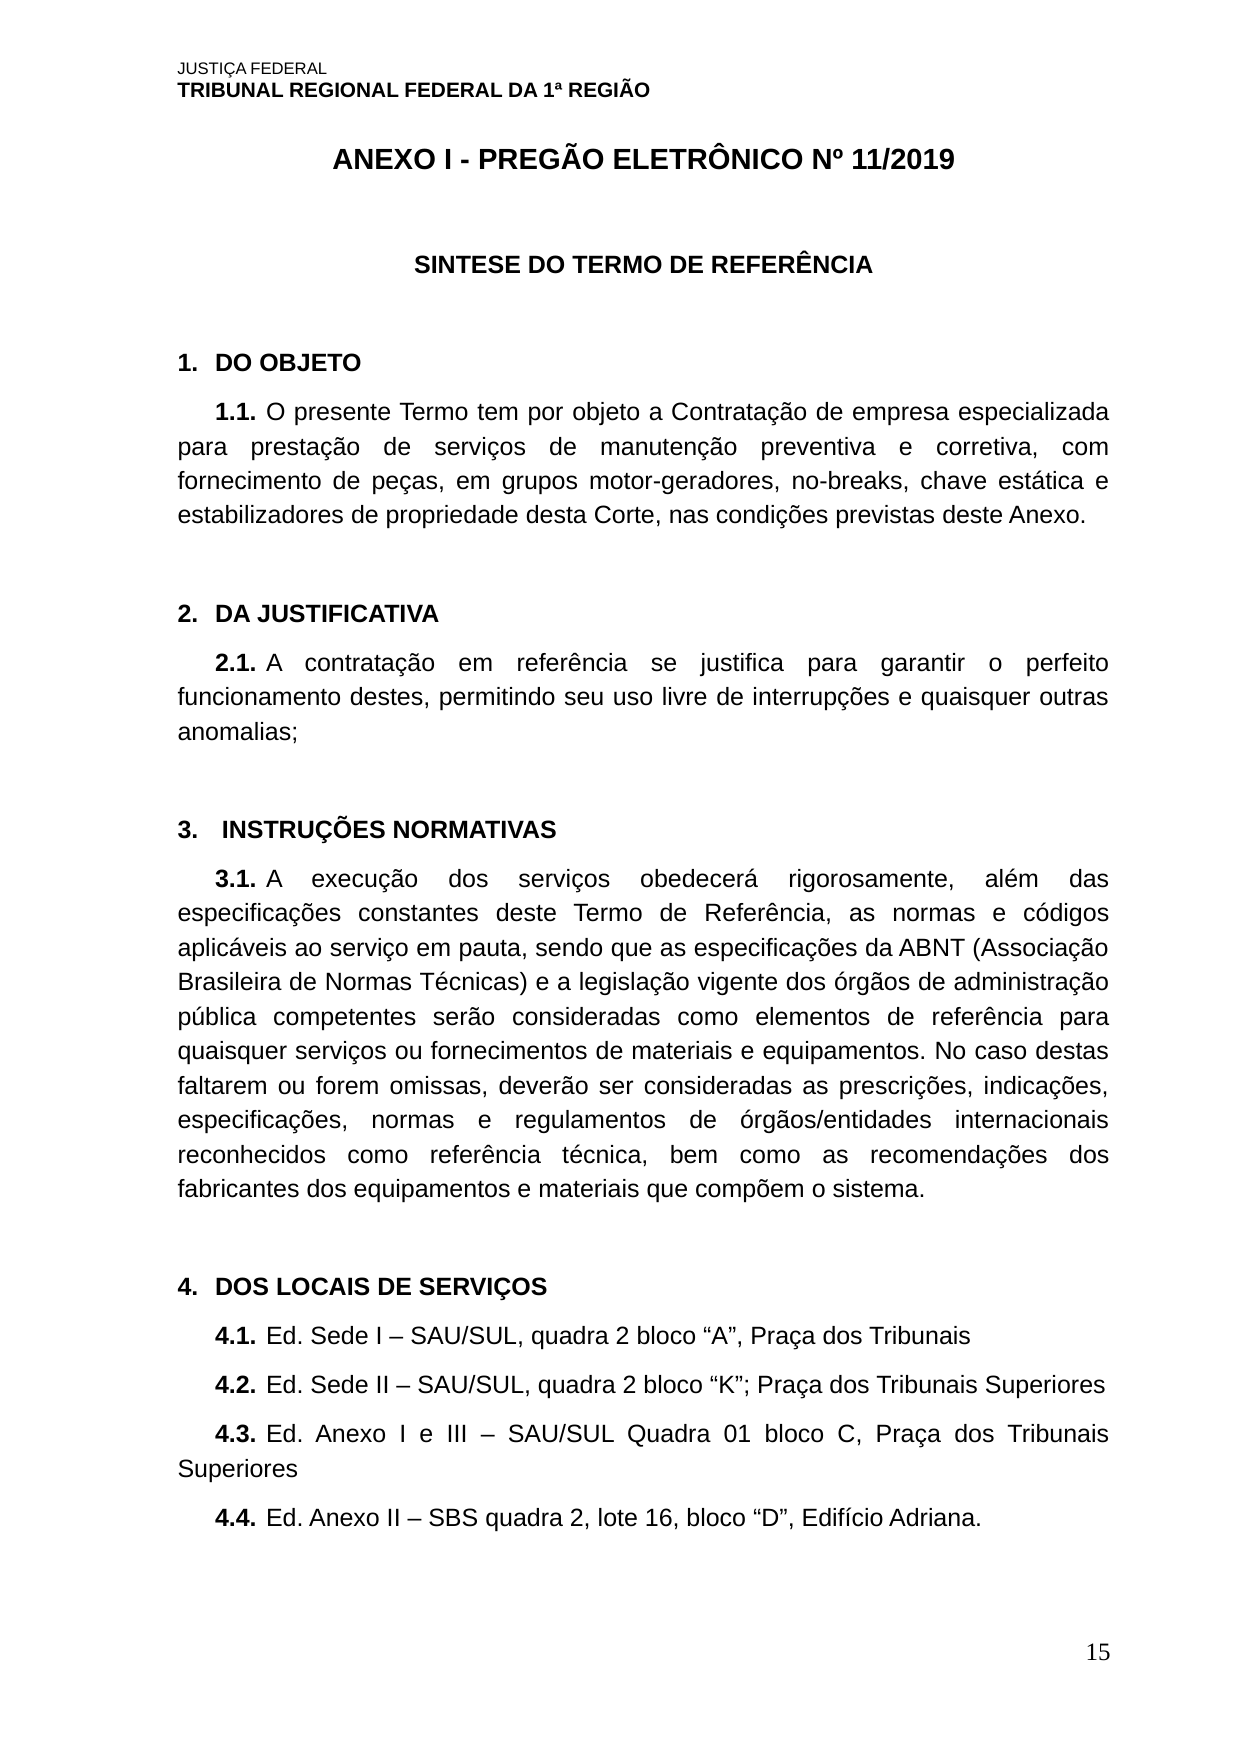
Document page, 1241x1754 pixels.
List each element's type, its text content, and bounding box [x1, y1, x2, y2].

list DO OBJETO [177, 348, 1110, 377]
list DA JUSTIFICATIVA [177, 598, 1110, 627]
list Ed. Anexo II – SBS quadra 2, lote 16, bloco “D”, Edifício Adriana. [177, 1503, 1110, 1532]
list Ed. Sede II – SAU/SUL, quadra 2 bloco “K”; Praça dos Tribunais Superiores [177, 1370, 1110, 1399]
list Ed. Anexo I e III – SAU/SUL Quadra 01 bloco C, Praça dos Tribunais Superiores [177, 1419, 1110, 1483]
list A contratação em referência se justifica para garantir o perfeito funcionamento destes, permitindo seu uso livre de interrupções e quaisquer outras anomalias; [177, 648, 1110, 745]
list Ed. Sede I – SAU/SUL, quadra 2 bloco “A”, Praça dos Tribunais [177, 1321, 1110, 1350]
text ANEXO I - PREGÃO ELETRÔNICO Nº 11/2019 [177, 142, 1110, 175]
list A execução dos serviços obedecerá rigorosamente, além das especificações constantes deste Termo de Referência, as normas e códigos aplicáveis ao serviço em pauta, sendo que as especificações da ABNT (Associação Brasileira de Normas Técnicas) e a legislação vigente dos órgãos de administração pública competentes serão consideradas como elementos de referência para quaisquer serviços ou fornecimentos de materiais e equipamentos. No caso destas faltarem ou forem omissas, deverão ser consideradas as prescrições, indicações, especificações, normas e regulamentos de órgãos/entidades internacionais reconhecidos como referência técnica, bem como as recomendações dos fabricantes dos equipamentos e materiais que compõem o sistema. [177, 864, 1110, 1203]
list INSTRUÇÕES NORMATIVAS [177, 815, 1110, 843]
list O presente Termo tem por objeto a Contratação de empresa especializada para prestação de serviços de manutenção preventiva e corretiva, com fornecimento de peças, em grupos motor-geradores, no-breaks, chave estática e estabilizadores de propriedade desta Corte, nas condições previstas deste Anexo. [177, 397, 1110, 529]
subtitle SINTESE DO TERMO DE REFERÊNCIA [177, 250, 1110, 278]
list DOS LOCAIS DE SERVIÇOS [177, 1272, 1110, 1301]
